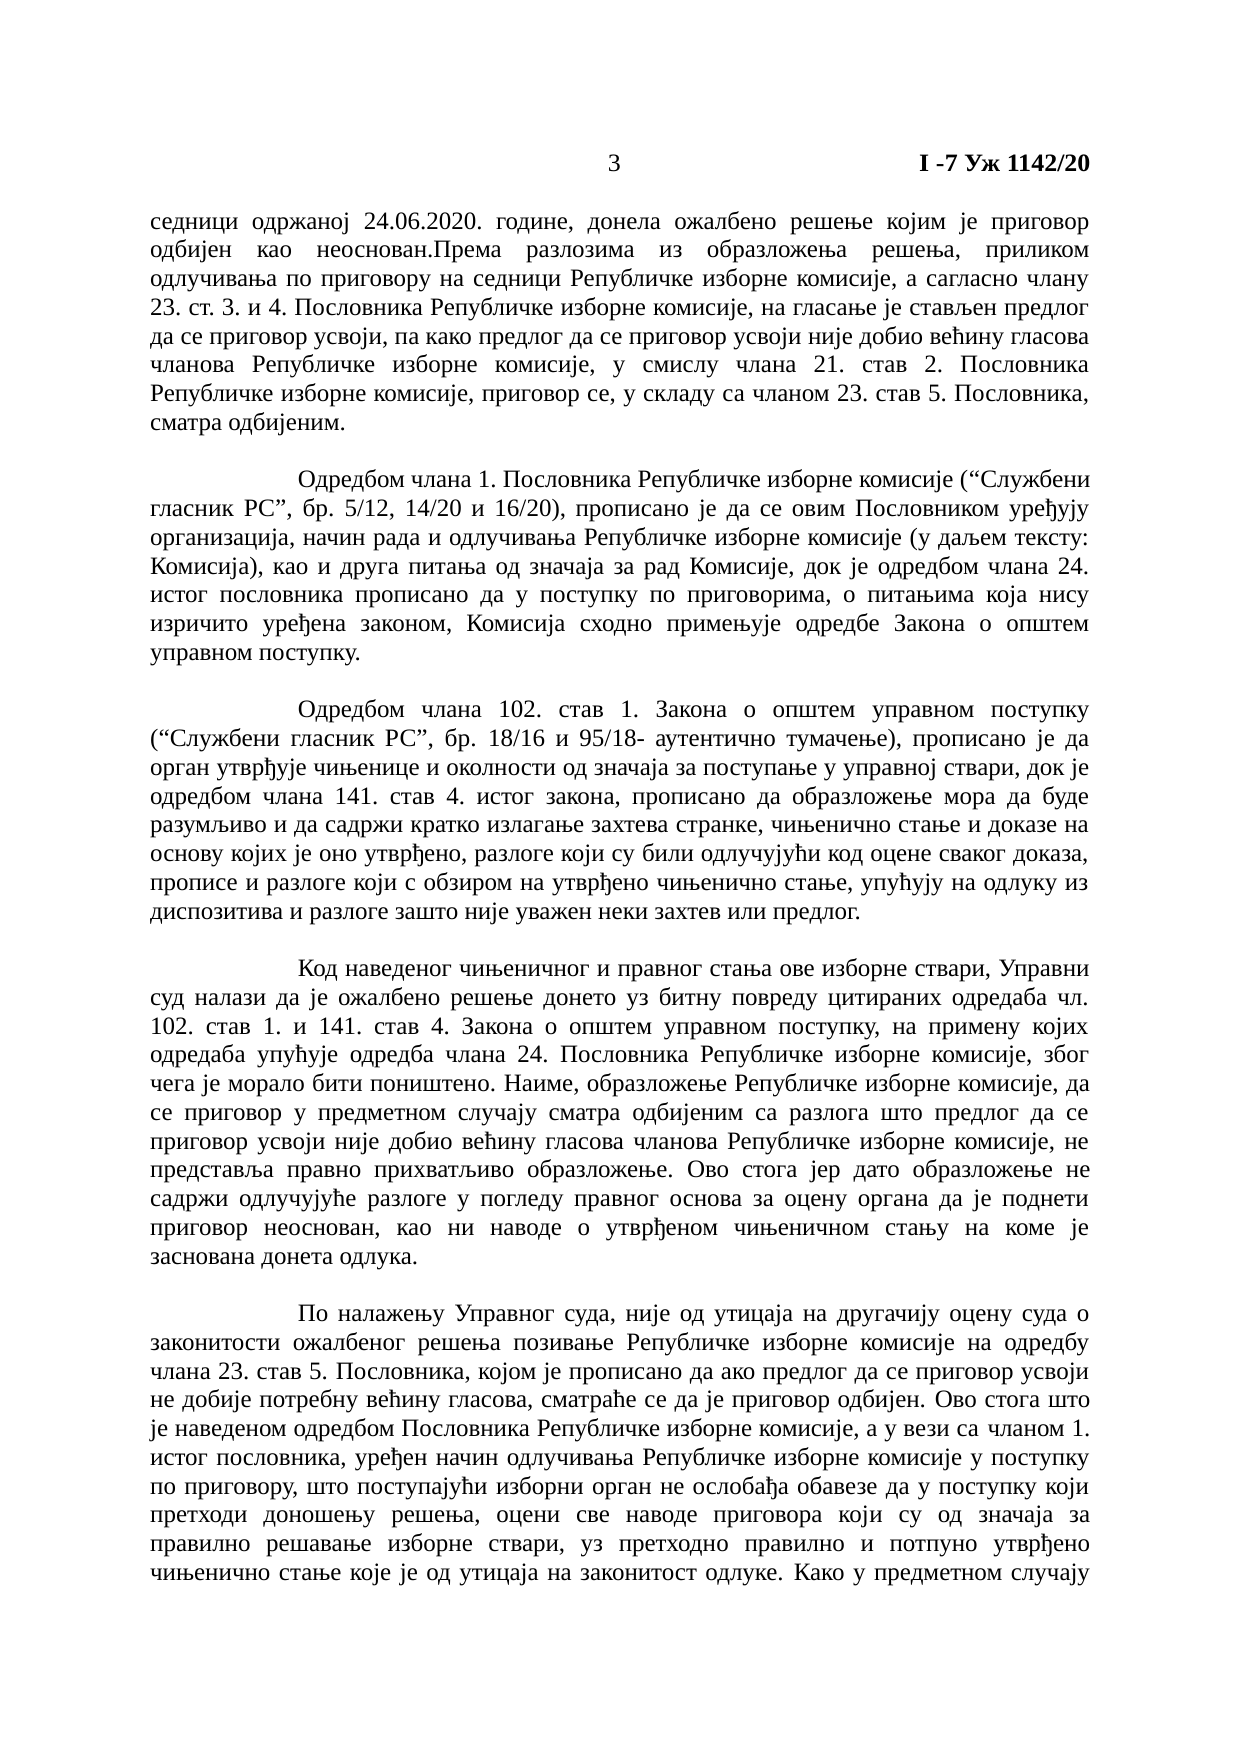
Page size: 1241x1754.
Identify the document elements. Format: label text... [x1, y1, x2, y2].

text Одредбом члана 102. став 1. Закона о општем управном поступку (“Службени гласник РС”, бр. 18/16 и 95/18- аутентично тумачење), прописано је да орган утврђује чињенице и околности од значаја за поступање у управној ствари, док је одредбом члана 141. став 4. истог закона, прописано да образложење мора да буде разумљиво и да садржи кратко излагање захтева странке, чињенично стање и доказе на основу којих је оно утврђено, разлоге који су били одлучујући код оцене сваког доказа, прописе и разлоге који с обзиром на утврђено чињенично стање, упућују на одлуку из диспозитива и разлоге зашто није уважен неки захтев или предлог. [150, 694, 1090, 924]
text По налажењу Управног суда, није од утицаја на другачију оцену суда о законитости ожалбеног решења позивање Републичке изборне комисије на одредбу члана 23. став 5. Пословника, којом је прописано да ако предлог да се приговор усвоји не добије потребну већину гласова, сматраће се да је приговор одбијен. Ово стога што је наведеном одредбом Пословника Републичке изборне комисије, а у вези са чланом 1. истог пословника, уређен начин одлучивања Републичке изборне комисије у поступку по приговору, што поступајући изборни орган не ослобађа обавезе да у поступку који претходи доношењу решења, оцени све наводе приговора који су од значаја за правилно решавање изборне ствари, уз претходно правилно и потпуно утврђено чињенично стање које је од утицаја на законитост одлуке. Како у предметном случају [150, 1298, 1090, 1586]
text седници одржаној 24.06.2020. године, донела ожалбено решење којим је приговор одбијен као неоснован.Према разлозима из образложења решења, приликом одлучивања по приговору на седници Републичке изборне комисије, а сагласно члану 23. ст. 3. и 4. Пословника Републичке изборне комисије, на гласање је стављен предлог да се приговор усвоји, па како предлог да се приговор усвоји није добио већину гласова чланова Републичке изборне комисије, у смислу члана 21. став 2. Пословника Републичке изборне комисије, приговор се, у складу са чланом 23. став 5. Пословника, сматра одбијеним. [150, 206, 1090, 436]
text Одредбом члана 1. Пословника Републичке изборне комисије (“Службени гласник РС”, бр. 5/12, 14/20 и 16/20), прописано је да се овим Пословником уређују организација, начин рада и одлучивања Републичке изборне комисије (у даљем тексту: Комисија), као и друга питања од значаја за рад Комисије, док је одредбом члана 24. истог пословника прописано да у поступку по приговорима, о питањима која нису изричито уређена законом, Комисија сходно примењује одредбе Закона о општем управном поступку. [150, 464, 1090, 666]
text Код наведеног чињеничног и правног стања ове изборне ствари, Управни суд налази да је ожалбено решење донето уз битну повреду цитираних одредаба чл. 102. став 1. и 141. став 4. Закона о општем управном поступку, на примену којих одредаба упућује одредба члана 24. Пословника Републичке изборне комисије, због чега је морало бити поништено. Наиме, образложење Републичке изборне комисије, да се приговор у предметном случају сматра одбијеним са разлога што предлог да се приговор усвоји није добио већину гласова чланова Републичке изборне комисије, не представља правно прихватљиво образложење. Ово стога јер дато образложење не садржи одлучујуће разлоге у погледу правног основа за оцену органа да је поднети приговор неоснован, као ни наводе о утврђеном чињеничном стању на коме је заснована донета одлука. [150, 953, 1090, 1269]
